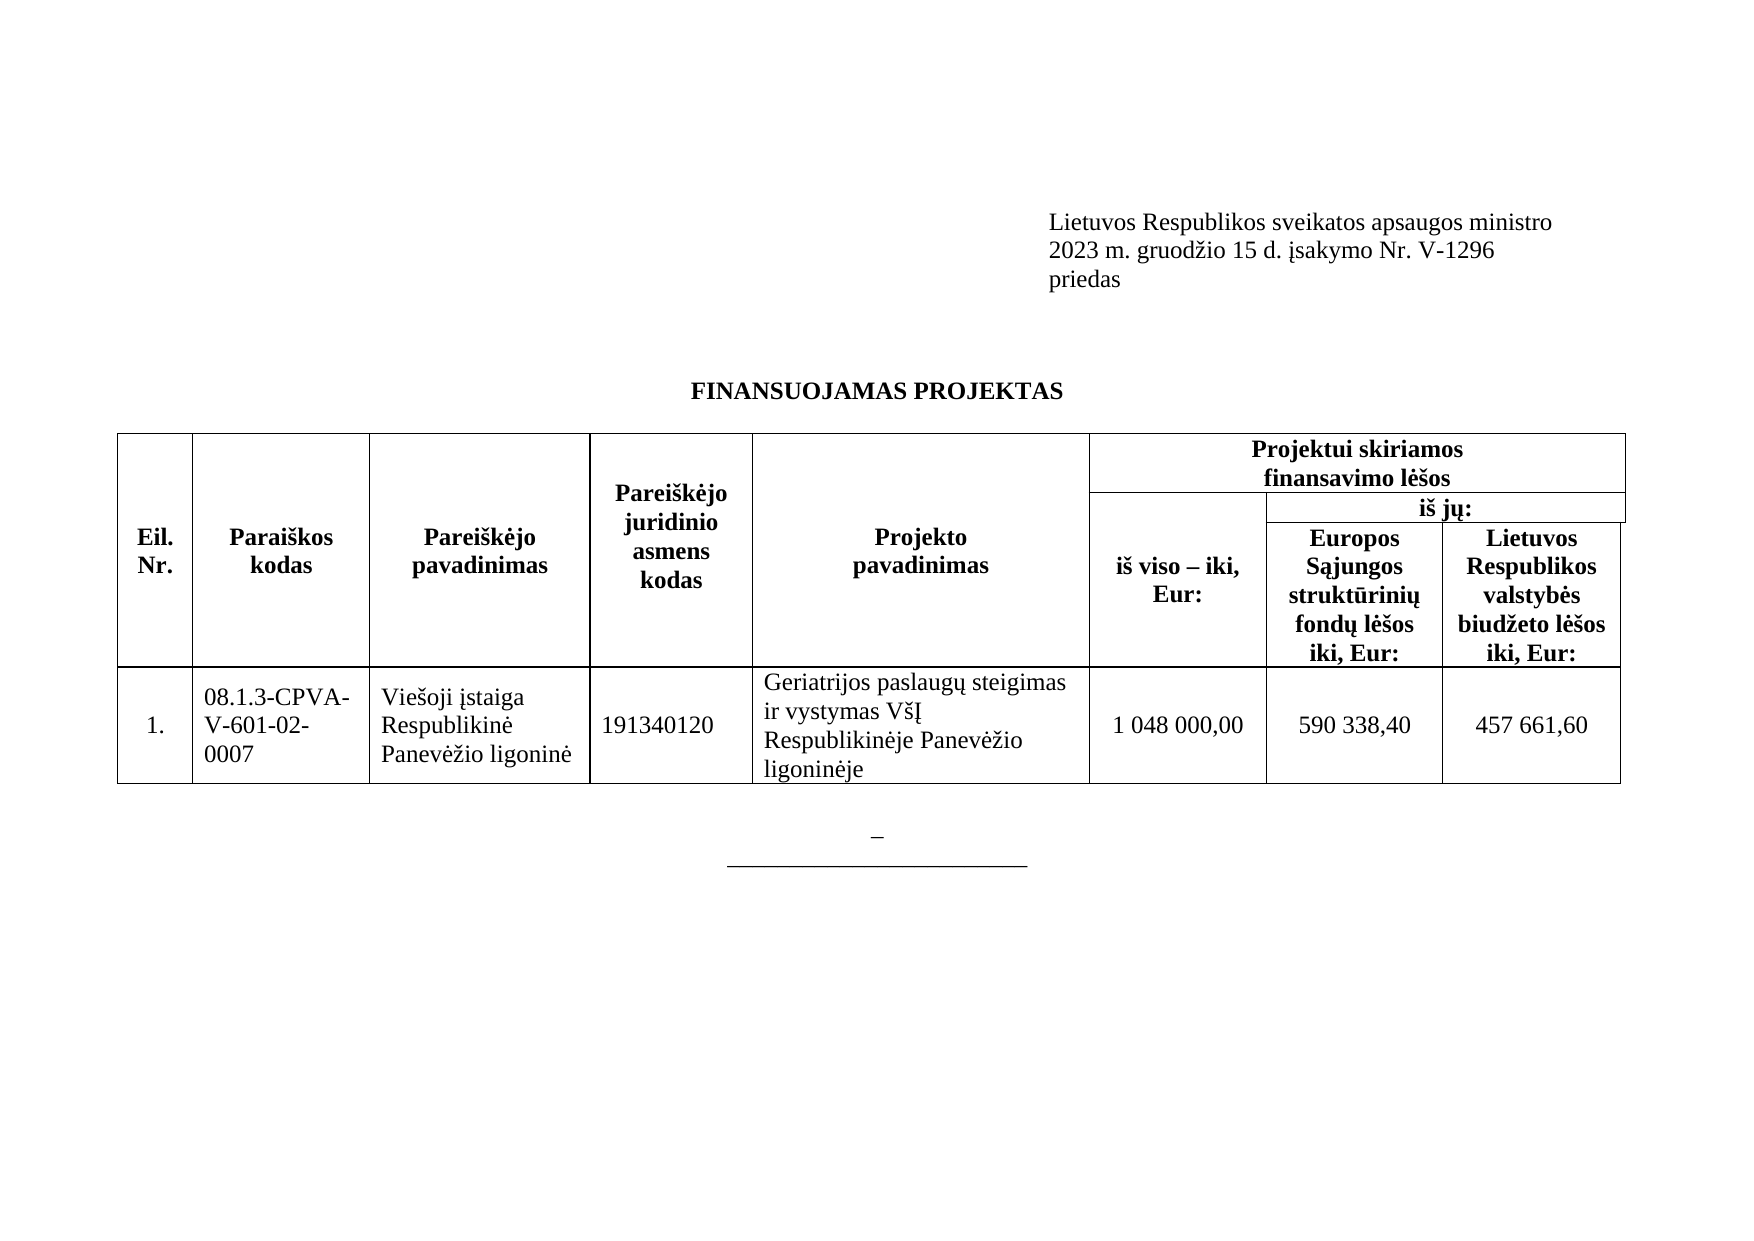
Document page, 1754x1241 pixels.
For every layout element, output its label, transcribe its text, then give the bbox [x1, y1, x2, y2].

table_cell iš jų: [1267, 493, 1625, 522]
table_cell Europos Sąjungos struktūrinių fondų lėšos iki, Eur: [1267, 523, 1442, 666]
table_cell 08.1.3-CPVA-V-601-02-0007 [193, 668, 369, 782]
table_cell 1 048 000,00 [1090, 668, 1266, 782]
text FINANSUOJAMAS PROJEKTAS [118, 376, 1636, 404]
text _ [118, 812, 1636, 841]
table_header Pareiškėjo juridinio asmens kodas [591, 434, 752, 666]
text Lietuvos Respublikos sveikatos apsaugos ministro [1048, 207, 1636, 235]
text priedas [1048, 264, 1636, 293]
table_cell 590 338,40 [1267, 668, 1442, 782]
table_cell [1621, 666, 1625, 782]
text 2023 m. gruodžio 15 d. įsakymo Nr. V-1296 [1048, 235, 1636, 264]
table_cell Geriatrijos paslaugų steigimas ir vystymas VšĮ Respublikinėje Panevėžio ligoninėje [753, 668, 1089, 782]
table_cell Lietuvos Respublikos valstybės biudžeto lėšos iki, Eur: [1443, 523, 1620, 666]
table_cell Viešoji įstaiga Respublikinė Panevėžio ligoninė [370, 668, 589, 782]
text ________________________ [118, 841, 1636, 870]
table_header Eil. Nr. [118, 434, 192, 666]
table_cell [1621, 523, 1625, 666]
table_cell 457 661,60 [1443, 668, 1620, 782]
table_header Pareiškėjo pavadinimas [370, 434, 589, 666]
table_cell 191340120 [591, 668, 752, 782]
table_cell 1. [118, 668, 192, 782]
table_cell iš viso – iki, Eur: [1090, 493, 1266, 666]
table_header Paraiškos kodas [193, 434, 369, 666]
table_header Projektui skiriamos finansavimo lėšos [1090, 434, 1625, 492]
table_header Projekto pavadinimas [753, 434, 1089, 666]
